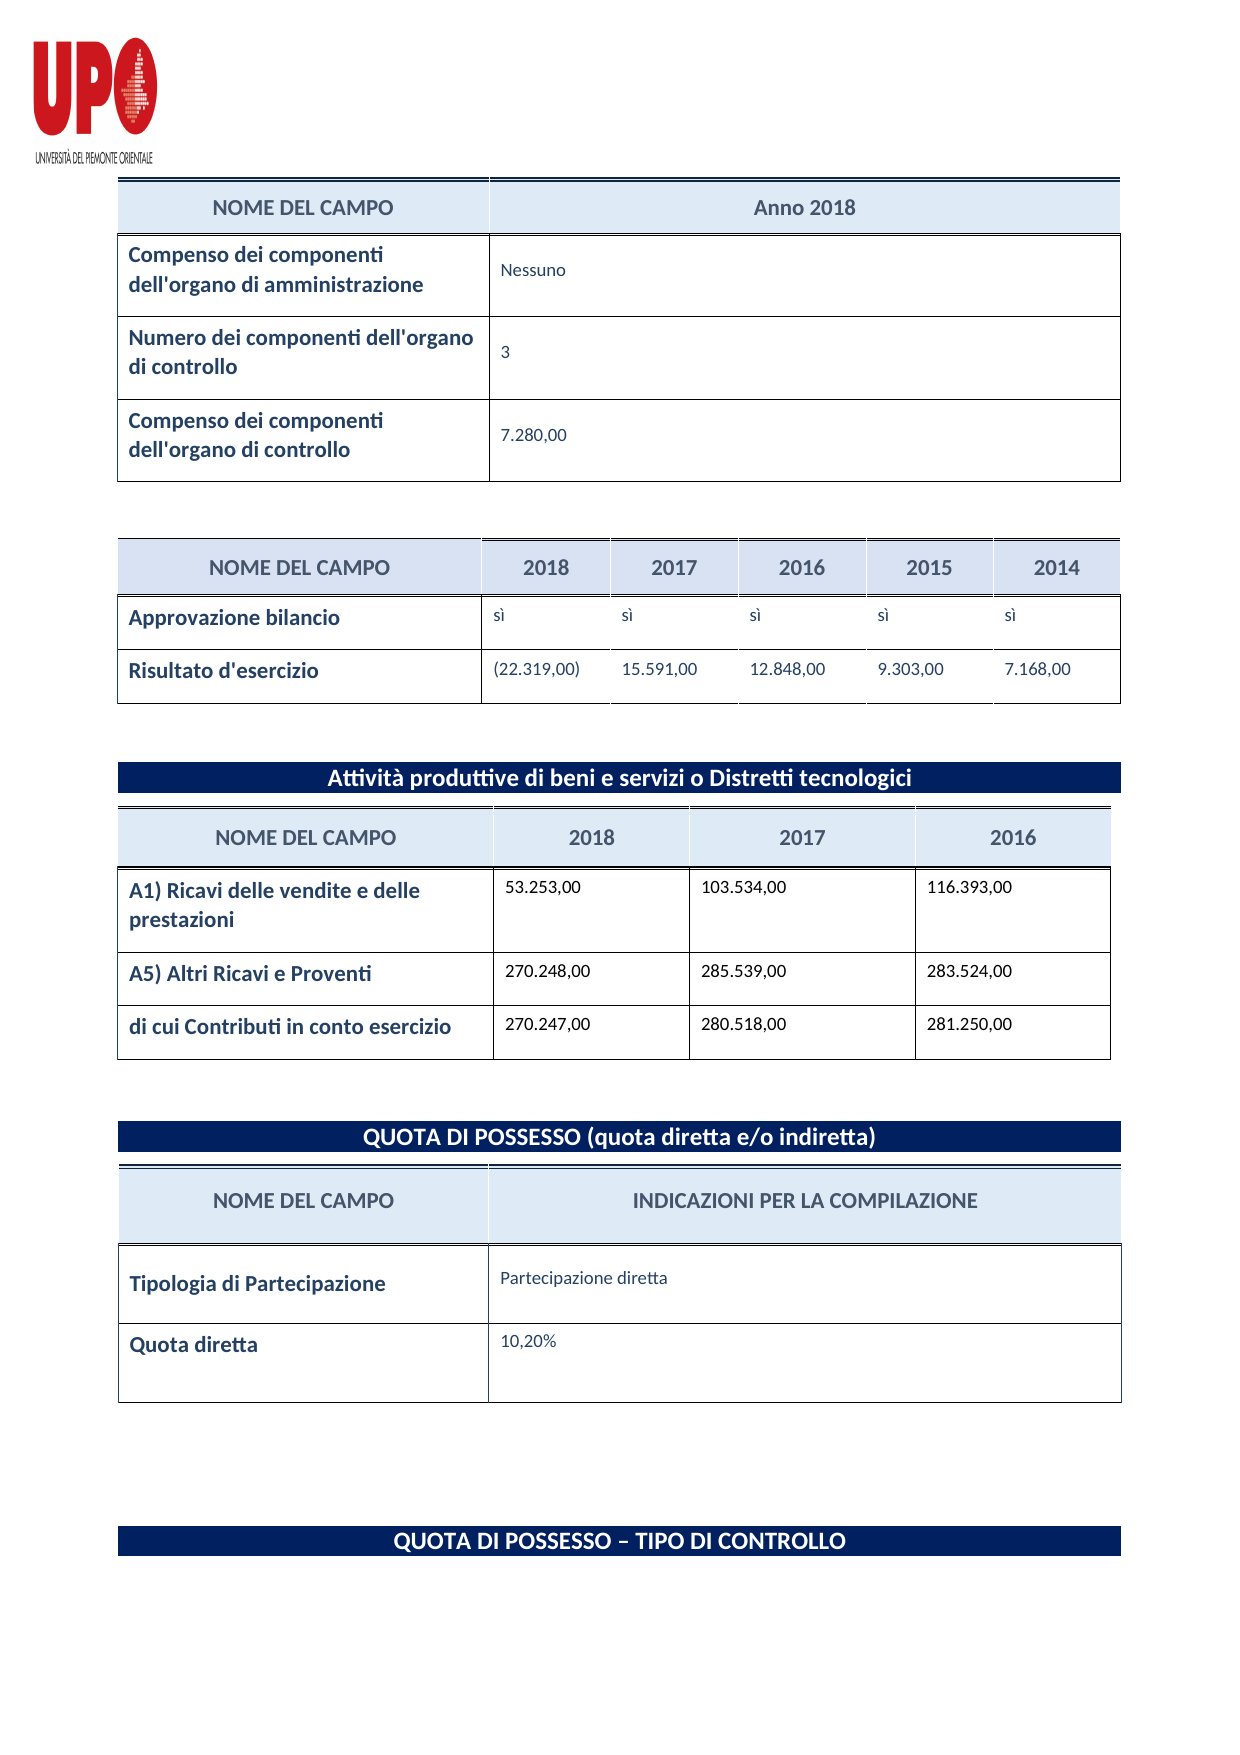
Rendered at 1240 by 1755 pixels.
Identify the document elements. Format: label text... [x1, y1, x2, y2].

table_header Anno 2018 [490, 182, 1120, 233]
table_cell Risultato d'esercizio [118, 650, 481, 703]
table_cell Partecipazione diretta [489, 1246, 1121, 1322]
table_cell 285.539,00 [690, 953, 915, 1005]
table_cell 280.518,00 [690, 1006, 915, 1059]
text Attività produttive di beni e servizi o Distretti tecnologici [118, 762, 1121, 793]
table_header NOME DEL CAMPO [118, 182, 489, 233]
table_cell sì [482, 597, 610, 649]
table_header 2016 [916, 809, 1111, 866]
table_cell 15.591,00 [611, 650, 738, 703]
text QUOTA DI POSSESSO (quota diretta e/o indiretta) [118, 1121, 1121, 1152]
table_cell Numero dei componenti dell'organo di controllo [118, 317, 489, 398]
text QUOTA DI POSSESSO – TIPO DI CONTROLLO [118, 1526, 1121, 1556]
table_cell 281.250,00 [916, 1006, 1110, 1059]
table_cell 7.280,00 [490, 400, 1120, 481]
table_cell 53.253,00 [494, 870, 689, 952]
table_cell Compenso dei componenti dell'organo di controllo [118, 400, 489, 481]
table_cell A5) Altri Ricavi e Proventi [118, 953, 493, 1005]
table_cell 270.247,00 [494, 1006, 689, 1059]
table_cell Tipologia di Partecipazione [119, 1246, 488, 1322]
table_header 2017 [611, 541, 738, 594]
table_header 2015 [867, 541, 993, 594]
table_cell 283.524,00 [916, 953, 1110, 1005]
table_header 2018 [482, 541, 610, 594]
table_cell Approvazione bilancio [118, 597, 481, 649]
table_header INDICAZIONI PER LA COMPILAZIONE [489, 1169, 1121, 1243]
table_cell A1) Ricavi delle vendite e delle prestazioni [118, 870, 493, 952]
table_cell 7.168,00 [994, 650, 1120, 703]
table_cell Quota diretta [119, 1324, 488, 1402]
table_header NOME DEL CAMPO [119, 1169, 488, 1243]
table_cell sì [611, 597, 738, 649]
table_header 2016 [739, 541, 866, 594]
table_header NOME DEL CAMPO [118, 809, 493, 866]
table_cell di cui Contributi in conto esercizio [118, 1006, 493, 1059]
table_cell (22.319,00) [482, 650, 610, 703]
table_header 2014 [994, 541, 1120, 594]
table_cell 10,20% [489, 1324, 1121, 1402]
table_cell sì [867, 597, 993, 649]
table_cell Nessuno [490, 236, 1120, 316]
table_cell 270.248,00 [494, 953, 689, 1005]
table_cell 116.393,00 [916, 870, 1110, 952]
table_cell Compenso dei componenti dell'organo di amministrazione [118, 236, 489, 316]
table_cell sì [739, 597, 866, 649]
table_cell 12.848,00 [739, 650, 866, 703]
table_header 2018 [494, 809, 689, 866]
table_header NOME DEL CAMPO [118, 539, 481, 594]
table_cell 9.303,00 [867, 650, 993, 703]
table_cell 103.534,00 [690, 870, 915, 952]
table_cell 3 [490, 317, 1120, 398]
table_cell sì [994, 597, 1120, 649]
table_header 2017 [690, 809, 915, 866]
